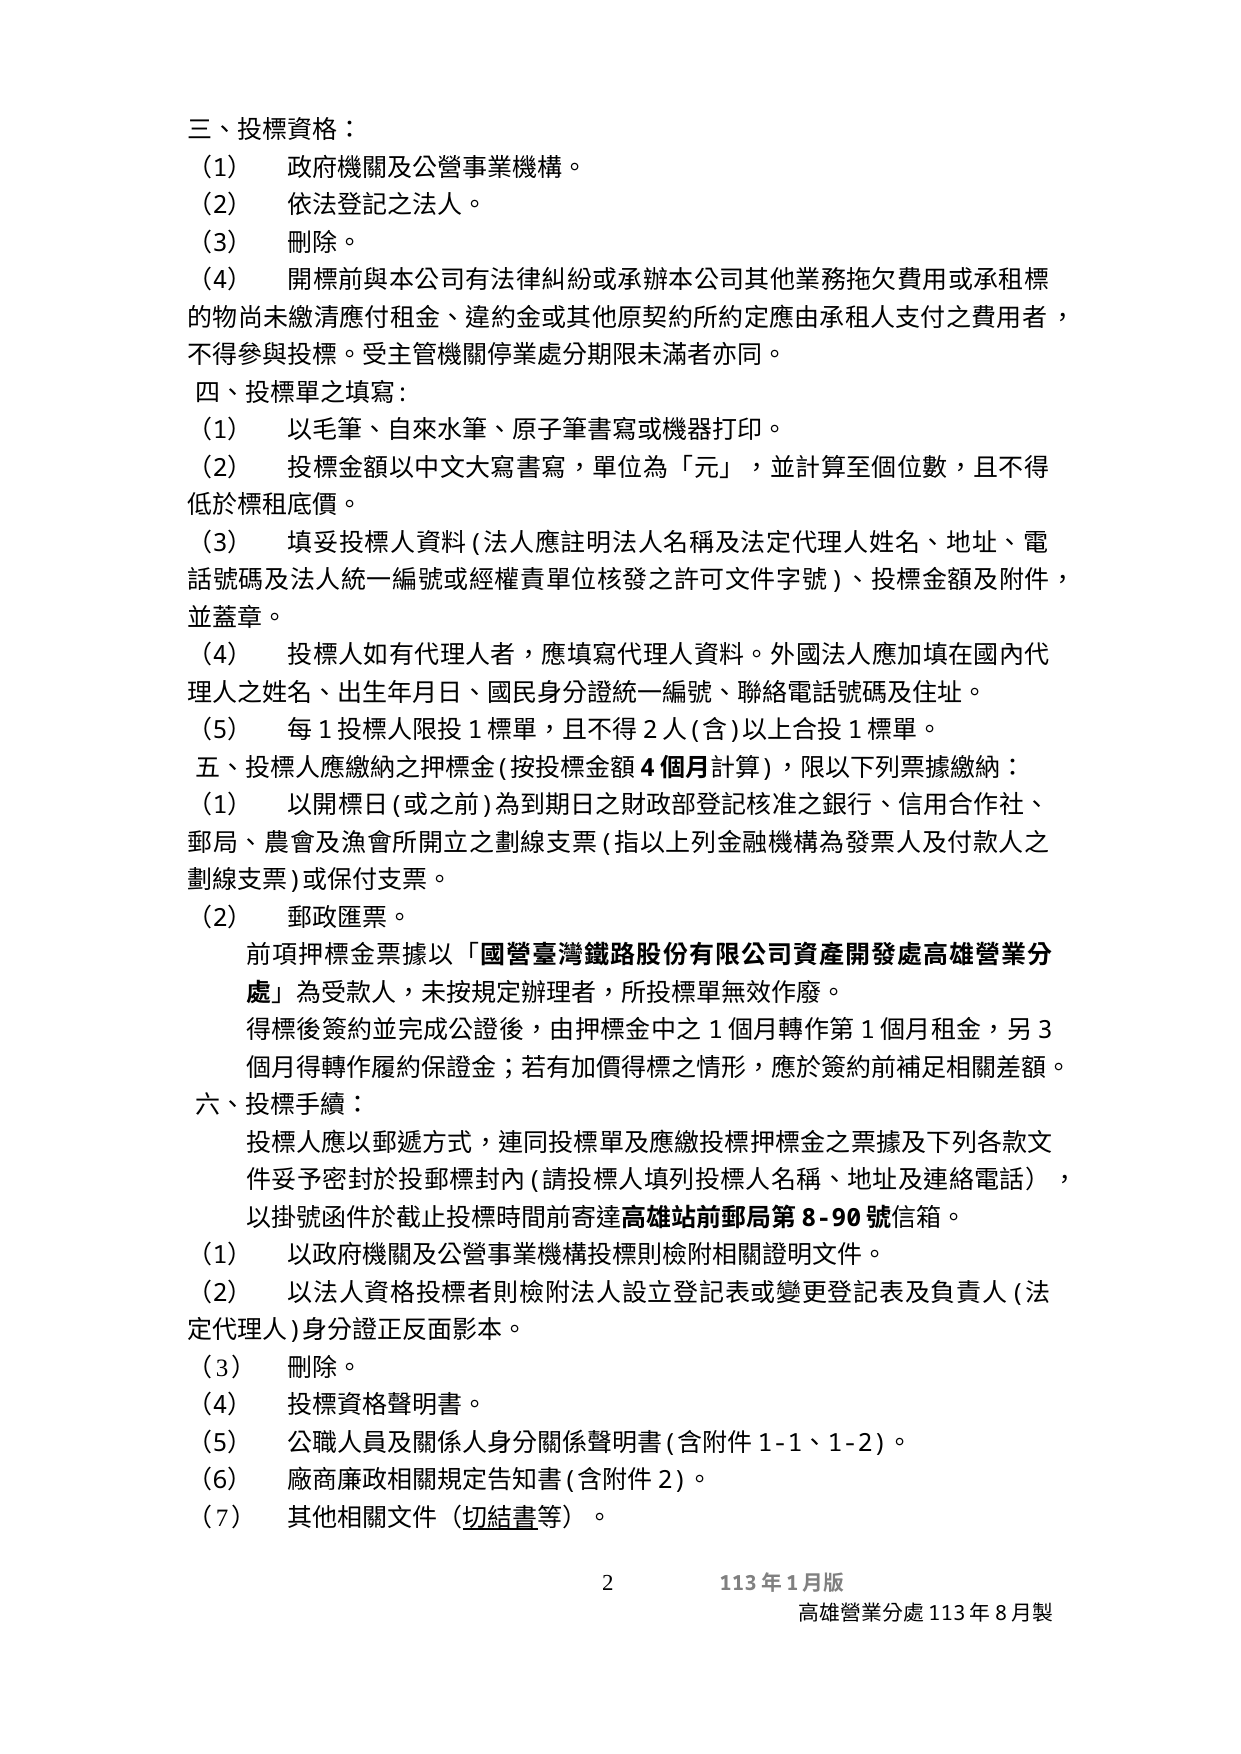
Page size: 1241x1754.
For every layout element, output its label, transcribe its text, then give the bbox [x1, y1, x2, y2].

list 刪除。 [187, 1346, 1051, 1383]
list 投標資格聲明書。 [187, 1383, 1051, 1421]
list 郵政匯票。 [187, 896, 1051, 933]
list 依法登記之法人。 [187, 183, 1051, 221]
list 投標人如有代理人者，應填寫代理人資料。外國法人應加填在國內代理人之姓名、出生年月日、國民身分證統一編號、聯絡電話號碼及住址。 [187, 633, 1051, 708]
list 政府機關及公營事業機構。 [187, 146, 1051, 183]
list 投標金額以中文大寫書寫，單位為「元」，並計算至個位數，且不得低於標租底價。 [187, 446, 1051, 521]
list 開標前與本公司有法律糾紛或承辦本公司其他業務拖欠費用或承租標的物尚未繳清應付租金、違約金或其他原契約所約定應由承租人支付之費用者，不得參與投標。受主管機關停業處分期限未滿者亦同。 [187, 258, 1051, 371]
text 六、投標手續： [195, 1083, 1053, 1121]
list 以毛筆、自來水筆、原子筆書寫或機器打印。 [187, 408, 1051, 446]
text 五、投標人應繳納之押標金(按投標金額4個月計算)，限以下列票據繳納： [195, 746, 1053, 783]
list 其他相關文件（切結書等）。 [187, 1496, 1051, 1533]
list 以開標日(或之前)為到期日之財政部登記核准之銀行、信用合作社、郵局、農會及漁會所開立之劃線支票(指以上列金融機構為發票人及付款人之劃線支票)或保付支票。 [187, 783, 1051, 896]
text 前項押標金票據以「國營臺灣鐵路股份有限公司資產開發處高雄營業分處」為受款人，未按規定辦理者，所投標單無效作廢。 [246, 933, 1053, 1008]
list 以政府機關及公營事業機構投標則檢附相關證明文件。 [187, 1233, 1051, 1271]
list 以法人資格投標者則檢附法人設立登記表或變更登記表及負責人(法定代理人)身分證正反面影本。 [187, 1271, 1051, 1346]
text 四、投標單之填寫: [195, 371, 1053, 408]
text 三、投標資格： [187, 108, 1053, 146]
list 廠商廉政相關規定告知書(含附件2)。 [187, 1458, 1051, 1496]
list 填妥投標人資料(法人應註明法人名稱及法定代理人姓名、地址、電話號碼及法人統一編號或經權責單位核發之許可文件字號)、投標金額及附件，並蓋章。 [187, 521, 1051, 633]
list 每1投標人限投1標單，且不得2人(含)以上合投1標單。 [187, 708, 1051, 746]
text 得標後簽約並完成公證後，由押標金中之1個月轉作第1個月租金，另3個月得轉作履約保證金；若有加價得標之情形，應於簽約前補足相關差額。 [246, 1008, 1053, 1083]
text 投標人應以郵遞方式，連同投標單及應繳投標押標金之票據及下列各款文件妥予密封於投郵標封內(請投標人填列投標人名稱、地址及連絡電話），以掛號函件於截止投標時間前寄達高雄站前郵局第8-90號信箱。 [246, 1121, 1053, 1233]
list 刪除。 [187, 221, 1051, 258]
list 公職人員及關係人身分關係聲明書(含附件1-1、1-2)。 [187, 1421, 1051, 1458]
